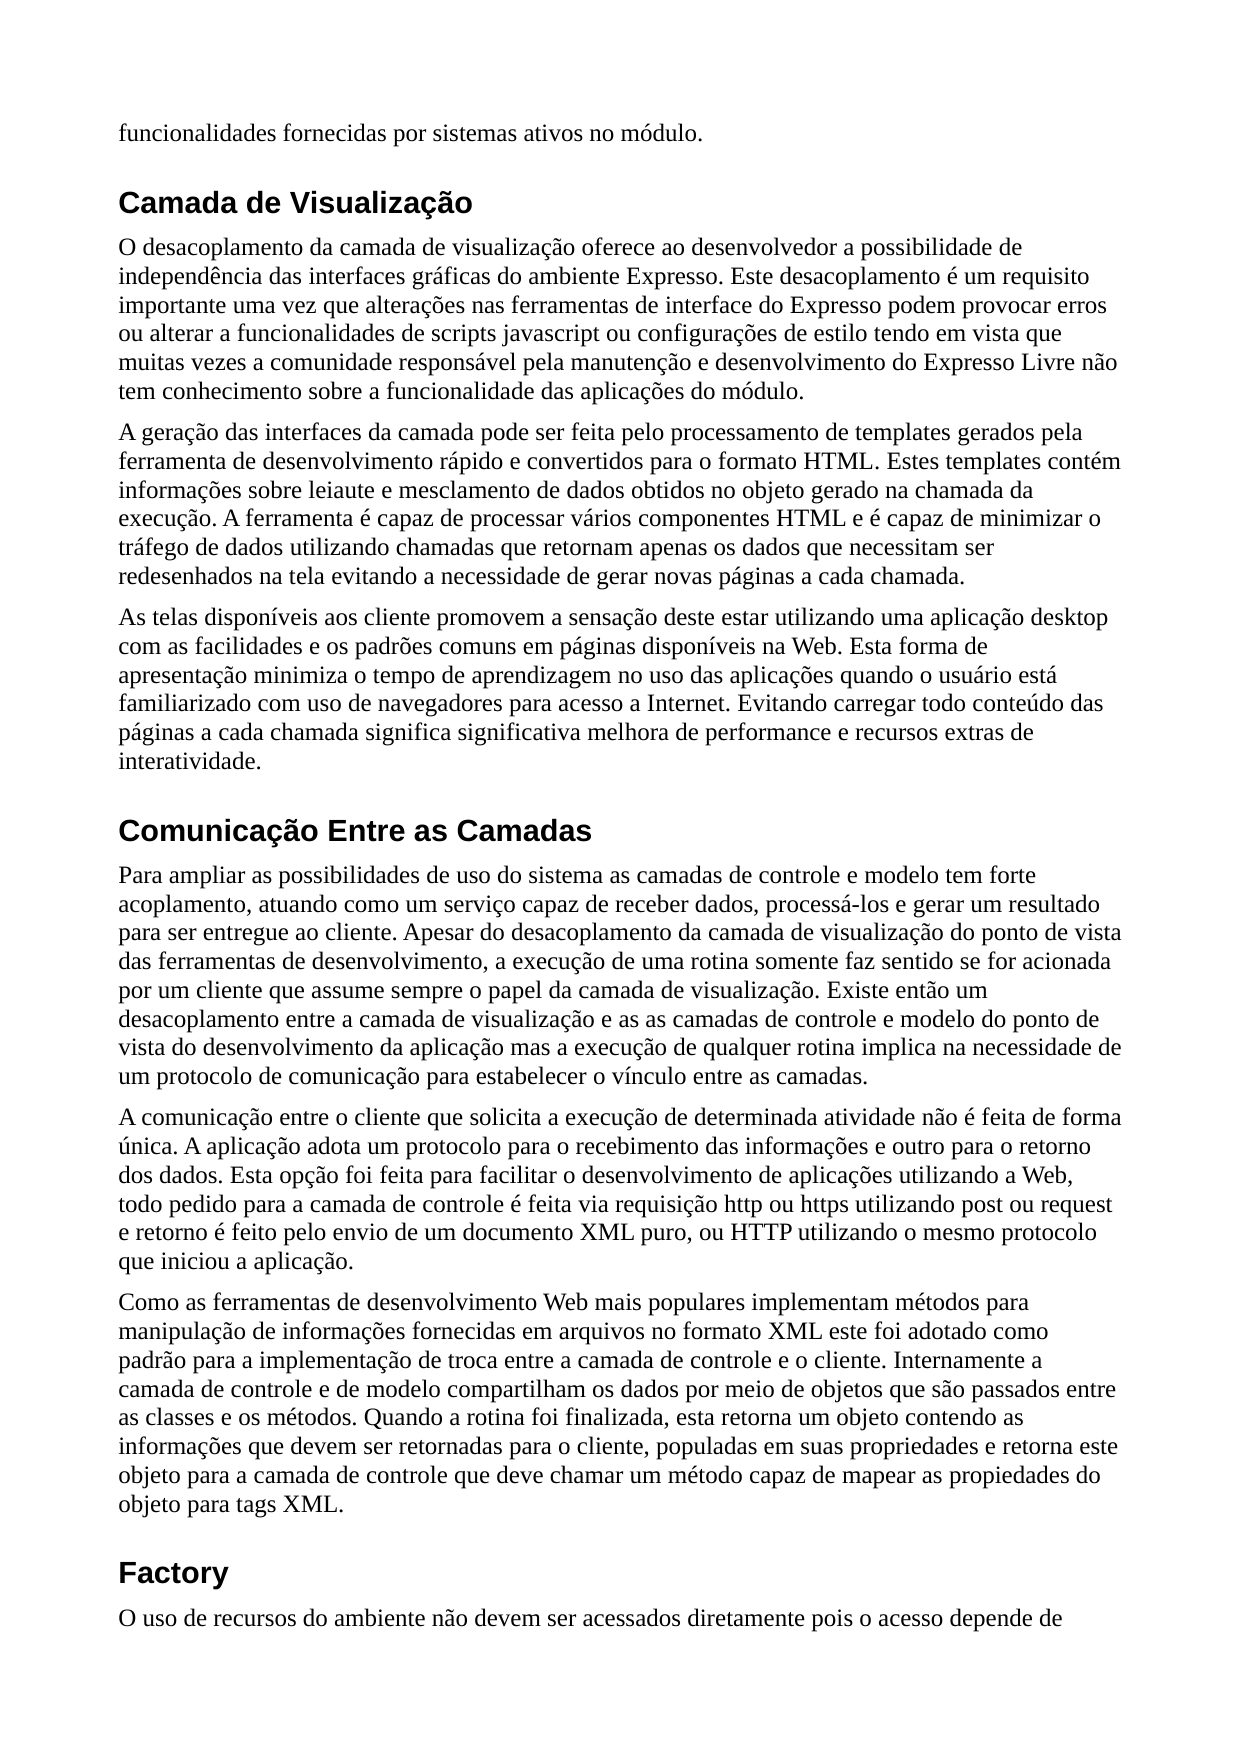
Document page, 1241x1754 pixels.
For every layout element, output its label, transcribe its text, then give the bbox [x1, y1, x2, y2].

text Para ampliar as possibilidades de uso do sistema as camadas de controle e modelo tem forte acoplamento, atuando como um serviço capaz de receber dados, processá-los e gerar um resultado para ser entregue ao cliente. Apesar do desacoplamento da camada de visualização do ponto de vista das ferramentas de desenvolvimento, a execução de uma rotina somente faz sentido se for acionada por um cliente que assume sempre o papel da camada de visualização. Existe então um desacoplamento entre a camada de visualização e as as camadas de controle e modelo do ponto de vista do desenvolvimento da aplicação mas a execução de qualquer rotina implica na necessidade de um protocolo de comunicação para estabelecer o vínculo entre as camadas. [118, 860, 1122, 1090]
text A comunicação entre o cliente que solicita a execução de determinada atividade não é feita de forma única. A aplicação adota um protocolo para o recebimento das informações e outro para o retorno dos dados. Esta opção foi feita para facilitar o desenvolvimento de aplicações utilizando a Web, todo pedido para a camada de controle é feita via requisição http ou https utilizando post ou request e retorno é feito pelo envio de um documento XML puro, ou HTTP utilizando o mesmo protocolo que iniciou a aplicação. [118, 1102, 1122, 1275]
text O uso de recursos do ambiente não devem ser acessados diretamente pois o acesso depende de [118, 1603, 1122, 1632]
text O desacoplamento da camada de visualização oferece ao desenvolvedor a possibilidade de independência das interfaces gráficas do ambiente Expresso. Este desacoplamento é um requisito importante uma vez que alterações nas ferramentas de interface do Expresso podem provocar erros ou alterar a funcionalidades de scripts javascript ou configurações de estilo tendo em vista que muitas vezes a comunidade responsável pela manutenção e desenvolvimento do Expresso Livre não tem conhecimento sobre a funcionalidade das aplicações do módulo. [118, 232, 1122, 405]
subtitle Factory [118, 1555, 1122, 1590]
subtitle Comunicação Entre as Camadas [118, 812, 1122, 847]
subtitle Camada de Visualização [118, 184, 1122, 220]
text funcionalidades fornecidas por sistemas ativos no módulo. [118, 118, 1122, 147]
text As telas disponíveis aos cliente promovem a sensação deste estar utilizando uma aplicação desktop com as facilidades e os padrões comuns em páginas disponíveis na Web. Esta forma de apresentação minimiza o tempo de aprendizagem no uso das aplicações quando o usuário está familiarizado com uso de navegadores para acesso a Internet. Evitando carregar todo conteúdo das páginas a cada chamada significa significativa melhora de performance e recursos extras de interatividade. [118, 602, 1122, 775]
text Como as ferramentas de desenvolvimento Web mais populares implementam métodos para manipulação de informações fornecidas em arquivos no formato XML este foi adotado como padrão para a implementação de troca entre a camada de controle e o cliente. Internamente a camada de controle e de modelo compartilham os dados por meio de objetos que são passados entre as classes e os métodos. Quando a rotina foi finalizada, esta retorna um objeto contendo as informações que devem ser retornadas para o cliente, populadas em suas propriedades e retorna este objeto para a camada de controle que deve chamar um método capaz de mapear as propiedades do objeto para tags XML. [118, 1287, 1122, 1517]
text A geração das interfaces da camada pode ser feita pelo processamento de templates gerados pela ferramenta de desenvolvimento rápido e convertidos para o formato HTML. Estes templates contém informações sobre leiaute e mesclamento de dados obtidos no objeto gerado na chamada da execução. A ferramenta é capaz de processar vários componentes HTML e é capaz de minimizar o tráfego de dados utilizando chamadas que retornam apenas os dados que necessitam ser redesenhados na tela evitando a necessidade de gerar novas páginas a cada chamada. [118, 417, 1122, 590]
